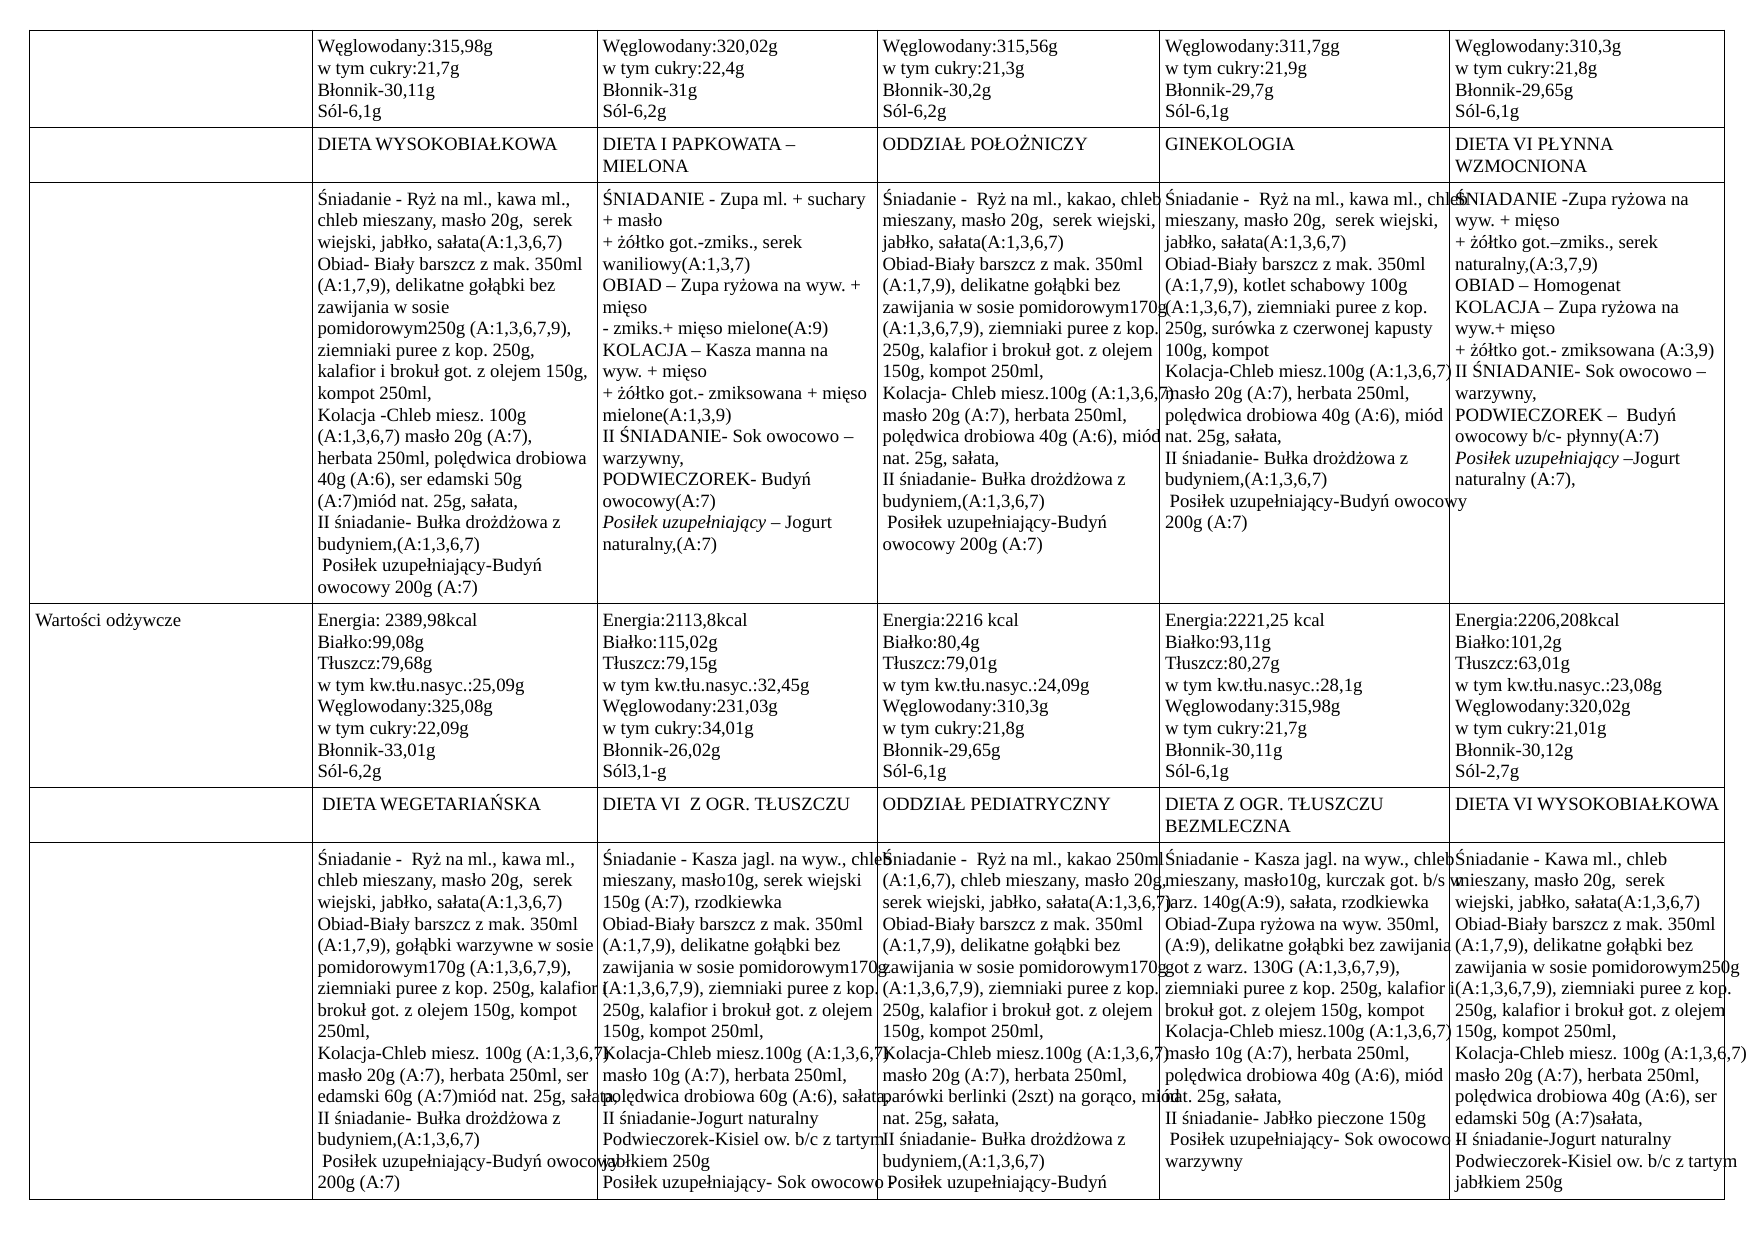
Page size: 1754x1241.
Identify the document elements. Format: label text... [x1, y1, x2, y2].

table_cell Węglowodany:315,56g w tym cukry:21,3g Błonnik-30,2g Sól-6,2g [878, 31, 1159, 127]
table_cell ŚNIADANIE -Zupa ryżowa na wyw. + mięso + żółtko got.–zmiks., serek naturalny,(A:3,7,9) OBIAD – Homogenat KOLACJA – Zupa ryżowa na wyw.+ mięso + żółtko got.- zmiksowana (A:3,9) II ŚNIADANIE- Sok owocowo – warzywny, PODWIECZOREK – Budyń owocowy b/c- płynny(A:7) Posiłek uzupełniający –Jogurt naturalny (A:7), [1450, 183, 1724, 603]
table_cell Energia:2113,8kcal Białko:115,02g Tłuszcz:79,15g w tym kw.tłu.nasyc.:32,45g Węglowodany:231,03g w tym cukry:34,01g Błonnik-26,02g Sól3,1-g [598, 604, 877, 787]
table_cell Węglowodany:320,02g w tym cukry:22,4g Błonnik-31g Sól-6,2g [598, 31, 877, 127]
table_cell Energia:2216 kcal Białko:80,4g Tłuszcz:79,01g w tym kw.tłu.nasyc.:24,09g Węglowodany:310,3g w tym cukry:21,8g Błonnik-29,65g Sól-6,1g [878, 604, 1159, 787]
table_cell Węglowodany:310,3g w tym cukry:21,8g Błonnik-29,65g Sól-6,1g [1450, 31, 1724, 127]
table_cell Wartości odżywcze [30, 604, 312, 787]
table_cell DIETA VI PŁYNNA WZMOCNIONA [1450, 128, 1724, 182]
table_cell [30, 788, 312, 842]
table_cell Śniadanie - Ryż na ml., kakao, chleb mieszany, masło 20g, serek wiejski, jabłko, sałata(A:1,3,6,7) Obiad-Biały barszcz z mak. 350ml (A:1,7,9), delikatne gołąbki bez zawijania w sosie pomidorowym170g (A:1,3,6,7,9), ziemniaki puree z kop. 250g, kalafior i brokuł got. z olejem 150g, kompot 250ml, Kolacja- Chleb miesz.100g (A:1,3,6,7) masło 20g (A:7), herbata 250ml, polędwica drobiowa 40g (A:6), miód nat. 25g, sałata, II śniadanie- Bułka drożdżowa z budyniem,(A:1,3,6,7) Posiłek uzupełniający-Budyń owocowy 200g (A:7) [878, 183, 1159, 603]
table_cell Śniadanie - Kawa ml., chleb mieszany, masło 20g, serek wiejski, jabłko, sałata(A:1,3,6,7) Obiad-Biały barszcz z mak. 350ml (A:1,7,9), delikatne gołąbki bez zawijania w sosie pomidorowym250g (A:1,3,6,7,9), ziemniaki puree z kop. 250g, kalafior i brokuł got. z olejem 150g, kompot 250ml, Kolacja-Chleb miesz. 100g (A:1,3,6,7) masło 20g (A:7), herbata 250ml, polędwica drobiowa 40g (A:6), ser edamski 50g (A:7)sałata, II śniadanie-Jogurt naturalny Podwieczorek-Kisiel ow. b/c z tartym jabłkiem 250g Posiłek uzupełniający- Sok owocowo - warzywny [1450, 843, 1724, 1198]
table_cell Śniadanie - Ryż na ml., kawa ml., chleb mieszany, masło 20g, serek wiejski, jabłko, sałata(A:1,3,6,7) Obiad-Biały barszcz z mak. 350ml (A:1,7,9), kotlet schabowy 100g (A:1,3,6,7), ziemniaki puree z kop. 250g, surówka z czerwonej kapusty 100g, kompot Kolacja-Chleb miesz.100g (A:1,3,6,7) masło 20g (A:7), herbata 250ml, polędwica drobiowa 40g (A:6), miód nat. 25g, sałata, II śniadanie- Bułka drożdżowa z budyniem,(A:1,3,6,7) Posiłek uzupełniający-Budyń owocowy 200g (A:7) [1160, 183, 1449, 603]
table_cell DIETA Z OGR. TŁUSZCZU BEZMLECZNA [1160, 788, 1449, 842]
table_cell [30, 31, 312, 127]
table_cell Węglowodany:311,7gg w tym cukry:21,9g Błonnik-29,7g Sól-6,1g [1160, 31, 1449, 127]
table_cell DIETA WEGETARIAŃSKA [313, 788, 597, 842]
table_cell DIETA VI Z OGR. TŁUSZCZU [598, 788, 877, 842]
table_cell ODDZIAŁ POŁOŻNICZY [878, 128, 1159, 182]
table_cell Energia:2206,208kcal Białko:101,2g Tłuszcz:63,01g w tym kw.tłu.nasyc.:23,08g Węglowodany:320,02g w tym cukry:21,01g Błonnik-30,12g Sól-2,7g [1450, 604, 1724, 787]
table_cell GINEKOLOGIA [1160, 128, 1449, 182]
table_cell Śniadanie - Kasza jagl. na wyw., chleb mieszany, masło10g, serek wiejski 150g (A:7), rzodkiewka Obiad-Biały barszcz z mak. 350ml (A:1,7,9), delikatne gołąbki bez zawijania w sosie pomidorowym170g (A:1,3,6,7,9), ziemniaki puree z kop. 250g, kalafior i brokuł got. z olejem 150g, kompot 250ml, Kolacja-Chleb miesz.100g (A:1,3,6,7) masło 10g (A:7), herbata 250ml, polędwica drobiowa 60g (A:6), sałata, II śniadanie-Jogurt naturalny Podwieczorek-Kisiel ow. b/c z tartym jabłkiem 250g Posiłek uzupełniający- Sok owocowo - warzywny [598, 843, 877, 1198]
table_cell Śniadanie - Kasza jagl. na wyw., chleb mieszany, masło10g, kurczak got. b/s w jarz. 140g(A:9), sałata, rzodkiewka Obiad-Zupa ryżowa na wyw. 350ml, (A:9), delikatne gołąbki bez zawijania got z warz. 130G (A:1,3,6,7,9), ziemniaki puree z kop. 250g, kalafior i brokuł got. z olejem 150g, kompot Kolacja-Chleb miesz.100g (A:1,3,6,7) masło 10g (A:7), herbata 250ml, polędwica drobiowa 40g (A:6), miód nat. 25g, sałata, II śniadanie- Jabłko pieczone 150g Posiłek uzupełniający- Sok owocowo - warzywny [1160, 843, 1449, 1198]
table_cell Śniadanie - Ryż na ml., kawa ml., chleb mieszany, masło 20g, serek wiejski, jabłko, sałata(A:1,3,6,7) Obiad-Biały barszcz z mak. 350ml (A:1,7,9), gołąbki warzywne w sosie pomidorowym170g (A:1,3,6,7,9), ziemniaki puree z kop. 250g, kalafior i brokuł got. z olejem 150g, kompot 250ml, Kolacja-Chleb miesz. 100g (A:1,3,6,7) masło 20g (A:7), herbata 250ml, ser edamski 60g (A:7)miód nat. 25g, sałata, II śniadanie- Bułka drożdżowa z budyniem,(A:1,3,6,7) Posiłek uzupełniający-Budyń owocowy 200g (A:7) [313, 843, 597, 1198]
table_cell ŚNIADANIE - Zupa ml. + suchary + masło + żółtko got.-zmiks., serek waniliowy(A:1,3,7) OBIAD – Zupa ryżowa na wyw. + mięso - zmiks.+ mięso mielone(A:9) KOLACJA – Kasza manna na wyw. + mięso + żółtko got.- zmiksowana + mięso mielone(A:1,3,9) II ŚNIADANIE- Sok owocowo – warzywny, PODWIECZOREK- Budyń owocowy(A:7) Posiłek uzupełniający – Jogurt naturalny,(A:7) [598, 183, 877, 603]
table_cell DIETA WYSOKOBIAŁKOWA [313, 128, 597, 182]
table_cell Energia: 2389,98kcal Białko:99,08g Tłuszcz:79,68g w tym kw.tłu.nasyc.:25,09g Węglowodany:325,08g w tym cukry:22,09g Błonnik-33,01g Sól-6,2g [313, 604, 597, 787]
table_cell [30, 183, 312, 603]
table_cell Energia:2221,25 kcal Białko:93,11g Tłuszcz:80,27g w tym kw.tłu.nasyc.:28,1g Węglowodany:315,98g w tym cukry:21,7g Błonnik-30,11g Sól-6,1g [1160, 604, 1449, 787]
table_cell Śniadanie - Ryż na ml., kakao 250ml (A:1,6,7), chleb mieszany, masło 20g, serek wiejski, jabłko, sałata(A:1,3,6,7) Obiad-Biały barszcz z mak. 350ml (A:1,7,9), delikatne gołąbki bez zawijania w sosie pomidorowym170g (A:1,3,6,7,9), ziemniaki puree z kop. 250g, kalafior i brokuł got. z olejem 150g, kompot 250ml, Kolacja-Chleb miesz.100g (A:1,3,6,7) masło 20g (A:7), herbata 250ml, parówki berlinki (2szt) na gorąco, miód nat. 25g, sałata, II śniadanie- Bułka drożdżowa z budyniem,(A:1,3,6,7) Posiłek uzupełniający-Budyń owocowy 200g (A:7) [878, 843, 1159, 1198]
table_cell Śniadanie - Ryż na ml., kawa ml., chleb mieszany, masło 20g, serek wiejski, jabłko, sałata(A:1,3,6,7) Obiad- Biały barszcz z mak. 350ml (A:1,7,9), delikatne gołąbki bez zawijania w sosie pomidorowym250g (A:1,3,6,7,9), ziemniaki puree z kop. 250g, kalafior i brokuł got. z olejem 150g, kompot 250ml, Kolacja -Chleb miesz. 100g (A:1,3,6,7) masło 20g (A:7), herbata 250ml, polędwica drobiowa 40g (A:6), ser edamski 50g (A:7)miód nat. 25g, sałata, II śniadanie- Bułka drożdżowa z budyniem,(A:1,3,6,7) Posiłek uzupełniający-Budyń owocowy 200g (A:7) [313, 183, 597, 603]
table_cell Węglowodany:315,98g w tym cukry:21,7g Błonnik-30,11g Sól-6,1g [313, 31, 597, 127]
table_cell [30, 843, 312, 1198]
table_cell ODDZIAŁ PEDIATRYCZNY [878, 788, 1159, 842]
table_cell DIETA I PAPKOWATA – MIELONA [598, 128, 877, 182]
table_cell DIETA VI WYSOKOBIAŁKOWA [1450, 788, 1724, 842]
table_cell [30, 128, 312, 182]
